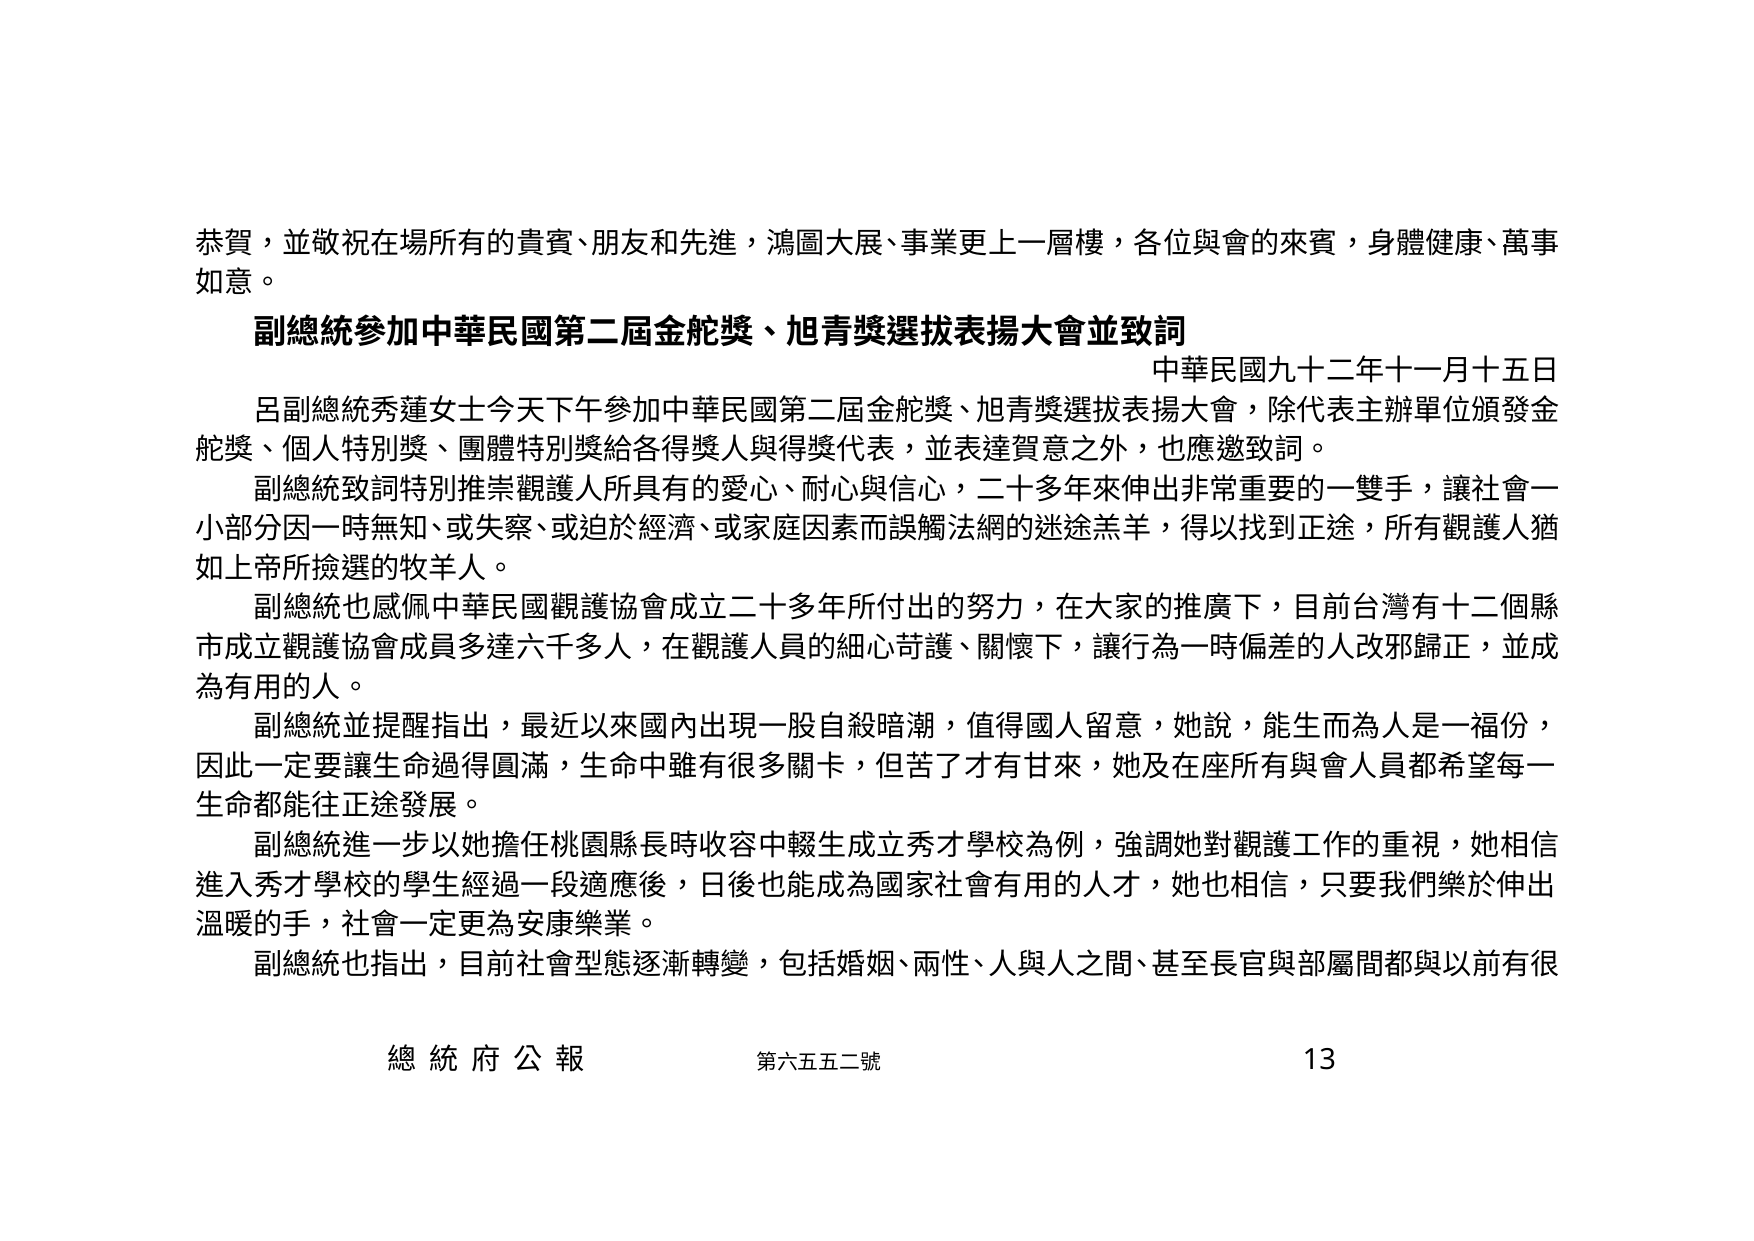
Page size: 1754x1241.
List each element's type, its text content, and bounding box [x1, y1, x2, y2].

text 中華民國九十二年十一月十五日 [195, 351, 1559, 388]
text 副總統也感佩中華民國觀護協會成立二十多年所付出的努力，在大家的推廣下，目前台灣有十二個縣市成立觀護協會成員多達六千多人，在觀護人員的細心苛護、關懷下，讓行為一時偏差的人改邪歸正，並成為有用的人。 [195, 586, 1559, 705]
text 恭賀，並敬祝在場所有的貴賓、朋友和先進，鴻圖大展、事業更上一層樓，各位與會的來賓，身體健康、萬事如意。 [195, 222, 1559, 301]
text 呂副總統秀蓮女士今天下午參加中華民國第二屆金舵獎、旭青獎選拔表揚大會，除代表主辦單位頒發金舵獎、個人特別獎、團體特別獎給各得獎人與得獎代表，並表達賀意之外，也應邀致詞。 [195, 388, 1559, 467]
text 副總統參加中華民國第二屆金舵獎、旭青獎選拔表揚大會並致詞 [253, 313, 1559, 351]
text 副總統致詞特別推崇觀護人所具有的愛心、耐心與信心，二十多年來伸出非常重要的一雙手，讓社會一小部分因一時無知、或失察、或迫於經濟、或家庭因素而誤觸法網的迷途羔羊，得以找到正途，所有觀護人猶如上帝所撿選的牧羊人。 [195, 467, 1559, 586]
text 副總統並提醒指出，最近以來國內出現一股自殺暗潮，值得國人留意，她說，能生而為人是一福份，因此一定要讓生命過得圓滿，生命中雖有很多關卡，但苦了才有甘來，她及在座所有與會人員都希望每一生命都能往正途發展。 [195, 705, 1559, 824]
text 副總統進一步以她擔任桃園縣長時收容中輟生成立秀才學校為例，強調她對觀護工作的重視，她相信進入秀才學校的學生經過一段適應後，日後也能成為國家社會有用的人才，她也相信，只要我們樂於伸出溫暖的手，社會一定更為安康樂業。 [195, 824, 1559, 942]
text 副總統也指出，目前社會型態逐漸轉變，包括婚姻、兩性、人與人之間、甚至長官與部屬間都與以前有很大不同，以往我們所強調的五倫可能要改為七倫，時代在變，我們的思想、倫理也跟著變，但不變的是，社會一定要重視敬天、惜地、愛人、求真、求善、求美的「六卦」，而不是追逐社會八卦，追求物質財富同時，也要豐富心靈財富，發展科技時也不要忘了人文與倫理才是最高尚的價值，如此才能達到國家安全、社會安定、人民安心的目標，此一目標的達成，仍有賴包括中華民國觀護協會成員在內所有國人的繼續努力。 [195, 942, 1559, 982]
